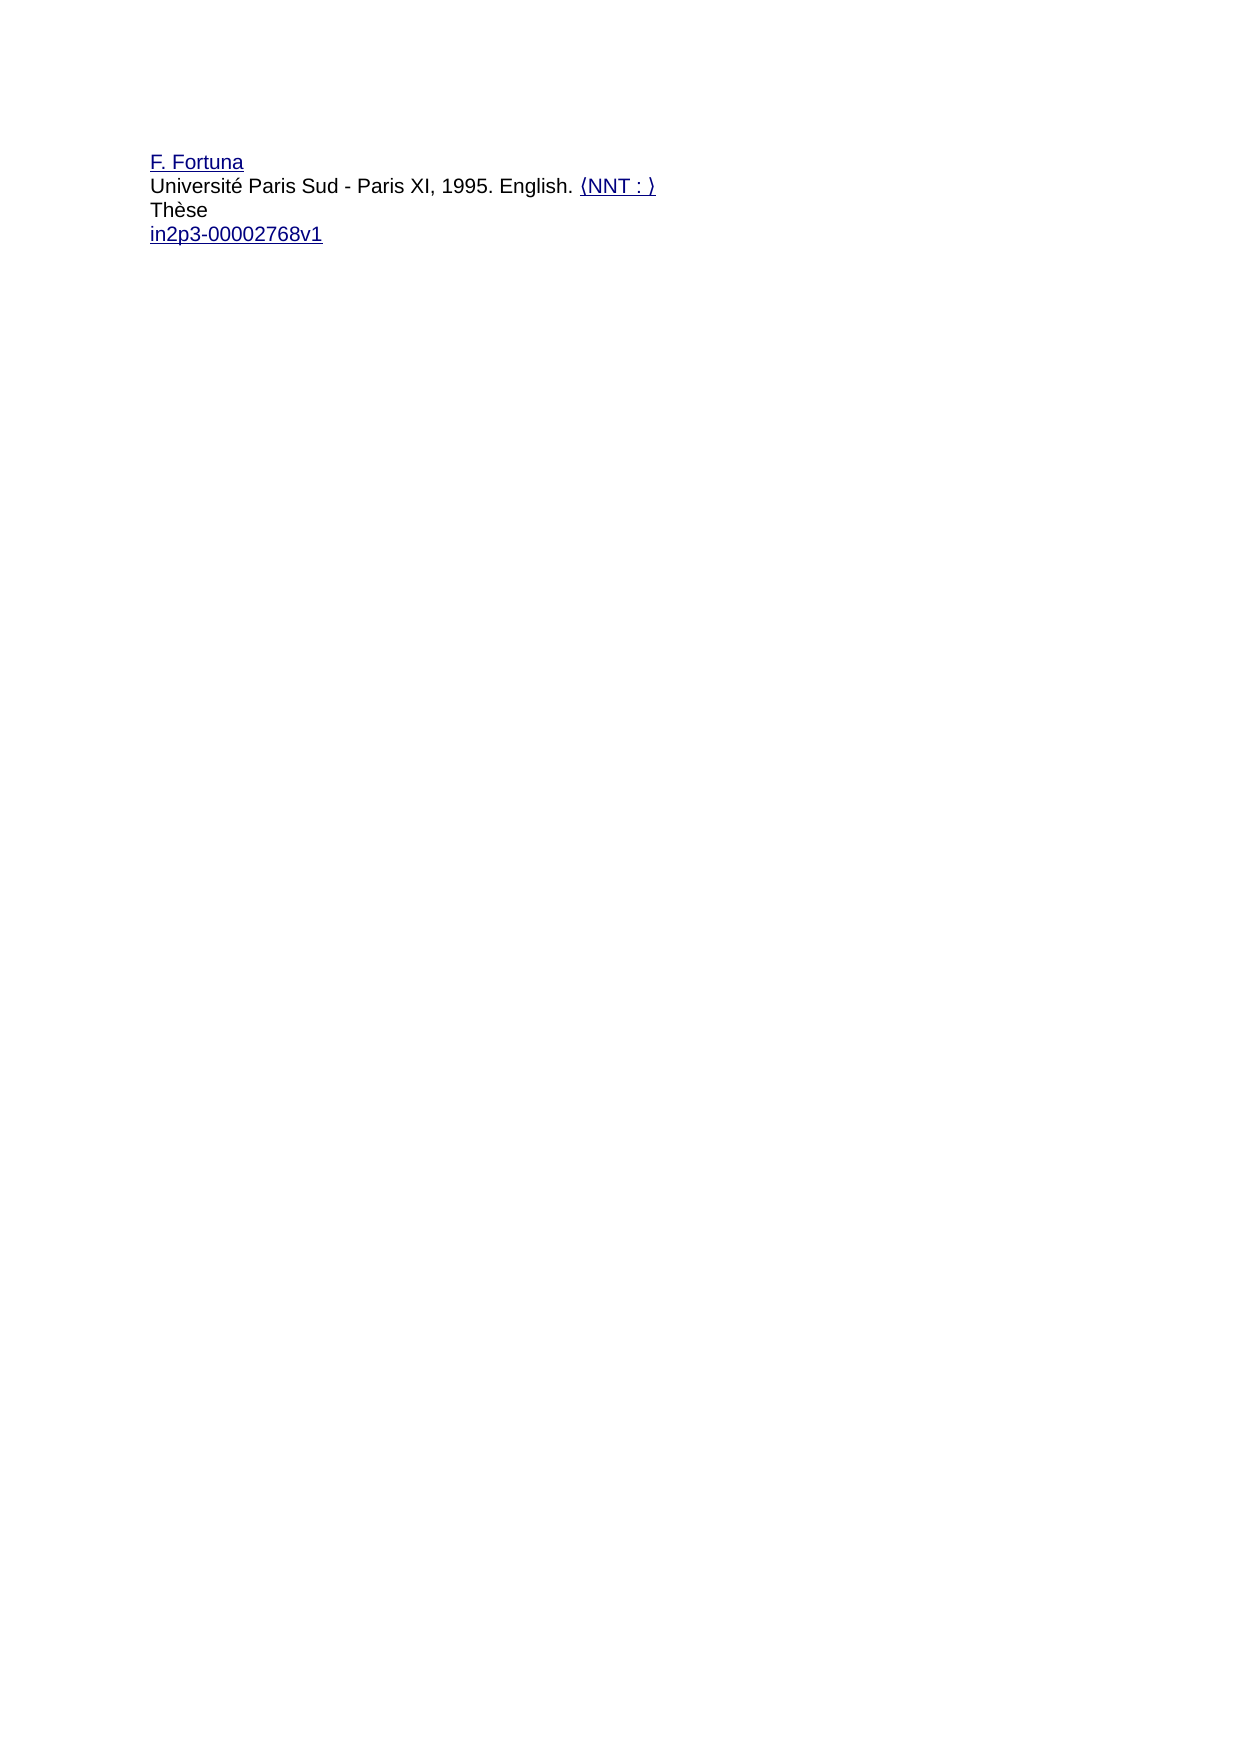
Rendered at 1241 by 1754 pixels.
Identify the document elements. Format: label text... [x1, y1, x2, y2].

table_header F. Fortuna Université Paris Sud - Paris XI, 1995. English. ⟨NNT : ⟩ Thèse in2p3-00002768v1 [150, 150, 1090, 246]
